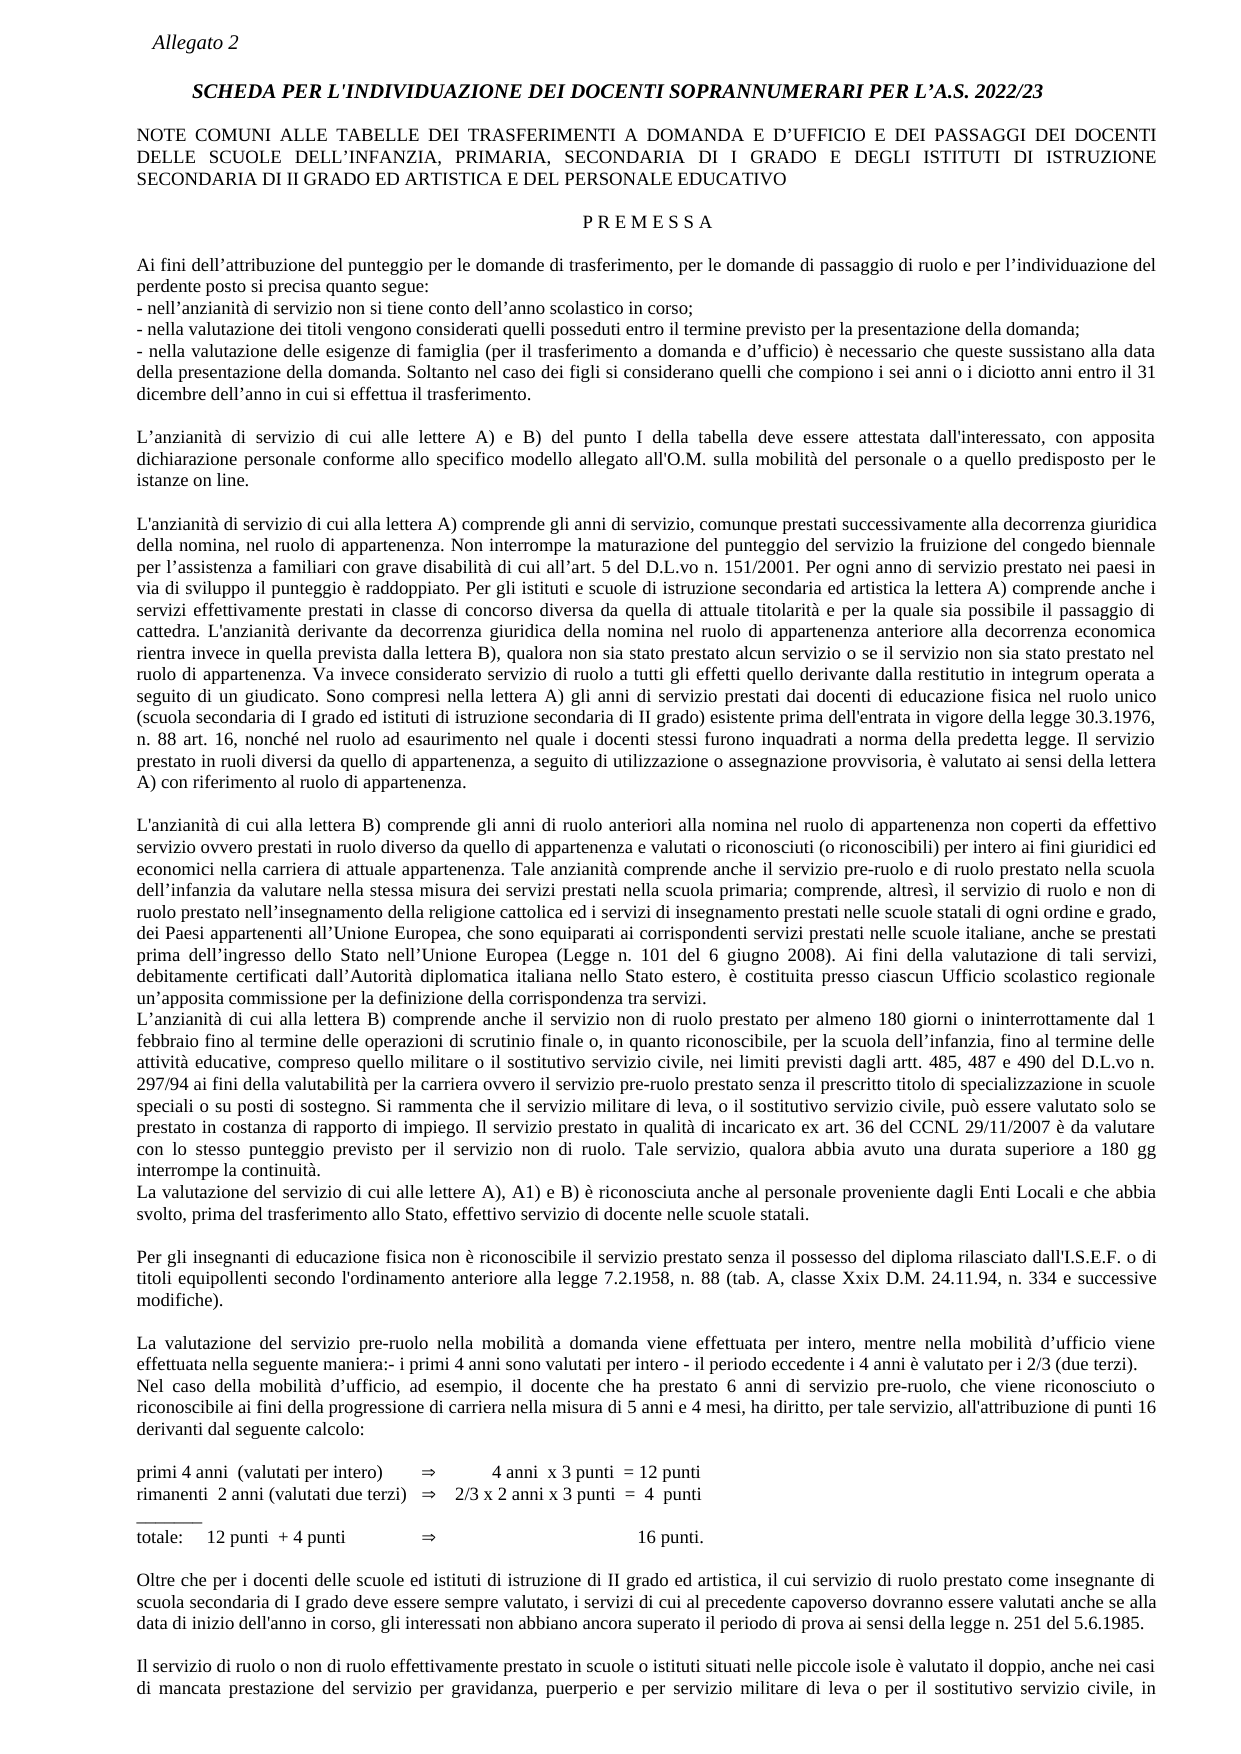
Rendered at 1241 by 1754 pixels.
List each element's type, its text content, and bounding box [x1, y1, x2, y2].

text totale: 12 punti + 4 punti Þ 16 punti. [136, 1526, 1158, 1547]
text La valutazione del servizio di cui alle lettere A), A1) e B) è riconosciuta anche al personale proveniente dagli Enti Locali e che abbia svolto, prima del trasferimento allo Stato, effettivo servizio di docente nelle scuole statali. [136, 1181, 1158, 1224]
text primi 4 anni (valutati per intero) Þ 4 anni x 3 punti = 12 punti [136, 1461, 1158, 1483]
text - nell’anzianità di servizio non si tiene conto dell’anno scolastico in corso; [136, 297, 1158, 318]
text La valutazione del servizio pre-ruolo nella mobilità a domanda viene effettuata per intero, mentre nella mobilità d’ufficio viene effettuata nella seguente maniera:- i primi 4 anni sono valutati per intero - il periodo eccedente i 4 anni è valutato per i 2/3 (due terzi). [136, 1332, 1158, 1375]
text - nella valutazione delle esigenze di famiglia (per il trasferimento a domanda e d’ufficio) è necessario che queste sussistano alla data della presentazione della domanda. Soltanto nel caso dei figli si considerano quelli che compiono i sei anni o i diciotto anni entro il 31 dicembre dell’anno in cui si effettua il trasferimento. [136, 340, 1158, 404]
text L'anzianità di servizio di cui alla lettera A) comprende gli anni di servizio, comunque prestati successivamente alla decorrenza giuridica della nomina, nel ruolo di appartenenza. Non interrompe la maturazione del punteggio del servizio la fruizione del congedo biennale per l’assistenza a familiari con grave disabilità di cui all’art. 5 del D.L.vo n. 151/2001. Per ogni anno di servizio prestato nei paesi in via di sviluppo il punteggio è raddoppiato. Per gli istituti e scuole di istruzione secondaria ed artistica la lettera A) comprende anche i servizi effettivamente prestati in classe di concorso diversa da quella di attuale titolarità e per la quale sia possibile il passaggio di cattedra. L'anzianità derivante da decorrenza giuridica della nomina nel ruolo di appartenenza anteriore alla decorrenza economica rientra invece in quella prevista dalla lettera B), qualora non sia stato prestato alcun servizio o se il servizio non sia stato prestato nel ruolo di appartenenza. Va invece considerato servizio di ruolo a tutti gli effetti quello derivante dalla restitutio in integrum operata a seguito di un giudicato. Sono compresi nella lettera A) gli anni di servizio prestati dai docenti di educazione fisica nel ruolo unico (scuola secondaria di I grado ed istituti di istruzione secondaria di II grado) esistente prima dell'entrata in vigore della legge 30.3.1976, n. 88 art. 16, nonché nel ruolo ad esaurimento nel quale i docenti stessi furono inquadrati a norma della predetta legge. Il servizio prestato in ruoli diversi da quello di appartenenza, a seguito di utilizzazione o assegnazione provvisoria, è valutato ai sensi della lettera A) con riferimento al ruolo di appartenenza. [136, 512, 1158, 793]
text rimanenti 2 anni (valutati due terzi) Þ 2/3 x 2 anni x 3 punti = 4 punti [136, 1483, 1158, 1504]
text Nel caso della mobilità d’ufficio, ad esempio, il docente che ha prestato 6 anni di servizio pre-ruolo, che viene riconosciuto o riconoscibile ai fini della progressione di carriera nella misura di 5 anni e 4 mesi, ha diritto, per tale servizio, all'attribuzione di punti 16 derivanti dal seguente calcolo: [136, 1375, 1158, 1439]
text - nella valutazione dei titoli vengono considerati quelli posseduti entro il termine previsto per la presentazione della domanda; [136, 318, 1158, 340]
text Per gli insegnanti di educazione fisica non è riconoscibile il servizio prestato senza il possesso del diploma rilasciato dall'I.S.E.F. o di titoli equipollenti secondo l'ordinamento anteriore alla legge 7.2.1958, n. 88 (tab. A, classe Xxix D.M. 24.11.94, n. 334 e successive modifiche). [136, 1246, 1158, 1310]
text NOTE COMUNI ALLE TABELLE DEI TRASFERIMENTI A DOMANDA E D’UFFICIO E DEI PASSAGGI DEI DOCENTI DELLE SCUOLE DELL’INFANZIA, PRIMARIA, SECONDARIA DI I GRADO E DEGLI ISTITUTI DI ISTRUZIONE SECONDARIA DI II GRADO ED ARTISTICA E DEL PERSONALE EDUCATIVO [136, 124, 1158, 189]
text L’anzianità di cui alla lettera B) comprende anche il servizio non di ruolo prestato per almeno 180 giorni o ininterrottamente dal 1 febbraio fino al termine delle operazioni di scrutinio finale o, in quanto riconoscibile, per la scuola dell’infanzia, fino al termine delle attività educative, compreso quello militare o il sostitutivo servizio civile, nei limiti previsti dagli artt. 485, 487 e 490 del D.L.vo n. 297/94 ai fini della valutabilità per la carriera ovvero il servizio pre-ruolo prestato senza il prescritto titolo di specializzazione in scuole speciali o su posti di sostegno. Si rammenta che il servizio militare di leva, o il sostitutivo servizio civile, può essere valutato solo se prestato in costanza di rapporto di impiego. Il servizio prestato in qualità di incaricato ex art. 36 del CCNL 29/11/2007 è da valutare con lo stesso punteggio previsto per il servizio non di ruolo. Tale servizio, qualora abbia avuto una durata superiore a 180 gg interrompe la continuità. [136, 1008, 1158, 1181]
text P R E M E S S A [136, 211, 1158, 232]
text L'anzianità di cui alla lettera B) comprende gli anni di ruolo anteriori alla nomina nel ruolo di appartenenza non coperti da effettivo servizio ovvero prestati in ruolo diverso da quello di appartenenza e valutati o riconosciuti (o riconoscibili) per intero ai fini giuridici ed economici nella carriera di attuale appartenenza. Tale anzianità comprende anche il servizio pre-ruolo e di ruolo prestato nella scuola dell’infanzia da valutare nella stessa misura dei servizi prestati nella scuola primaria; comprende, altresì, il servizio di ruolo e non di ruolo prestato nell’insegnamento della religione cattolica ed i servizi di insegnamento prestati nelle scuole statali di ogni ordine e grado, dei Paesi appartenenti all’Unione Europea, che sono equiparati ai corrispondenti servizi prestati nelle scuole italiane, anche se prestati prima dell’ingresso dello Stato nell’Unione Europea (Legge n. 101 del 6 giugno 2008). Ai fini della valutazione di tali servizi, debitamente certificati dall’Autorità diplomatica italiana nello Stato estero, è costituita presso ciascun Ufficio scolastico regionale un’apposita commissione per la definizione della corrispondenza tra servizi. [136, 814, 1158, 1008]
text _______ [136, 1504, 1158, 1526]
text L’anzianità di servizio di cui alle lettere A) e B) del punto I della tabella deve essere attestata dall'interessato, con apposita dichiarazione personale conforme allo specifico modello allegato all'O.M. sulla mobilità del personale o a quello predisposto per le istanze on line. [136, 426, 1158, 491]
text Oltre che per i docenti delle scuole ed istituti di istruzione di II grado ed artistica, il cui servizio di ruolo prestato come insegnante di scuola secondaria di I grado deve essere sempre valutato, i servizi di cui al precedente capoverso dovranno essere valutati anche se alla data di inizio dell'anno in corso, gli interessati non abbiano ancora superato il periodo di prova ai sensi della legge n. 251 del 5.6.1985. [136, 1569, 1158, 1634]
text Il servizio di ruolo o non di ruolo effettivamente prestato in scuole o istituti situati nelle piccole isole è valutato il doppio, anche nei casi di mancata prestazione del servizio per gravidanza, puerperio e per servizio militare di leva o per il sostitutivo servizio civile, in [136, 1655, 1158, 1698]
text Ai fini dell’attribuzione del punteggio per le domande di trasferimento, per le domande di passaggio di ruolo e per l’individuazione del perdente posto si precisa quanto segue: [136, 254, 1158, 297]
